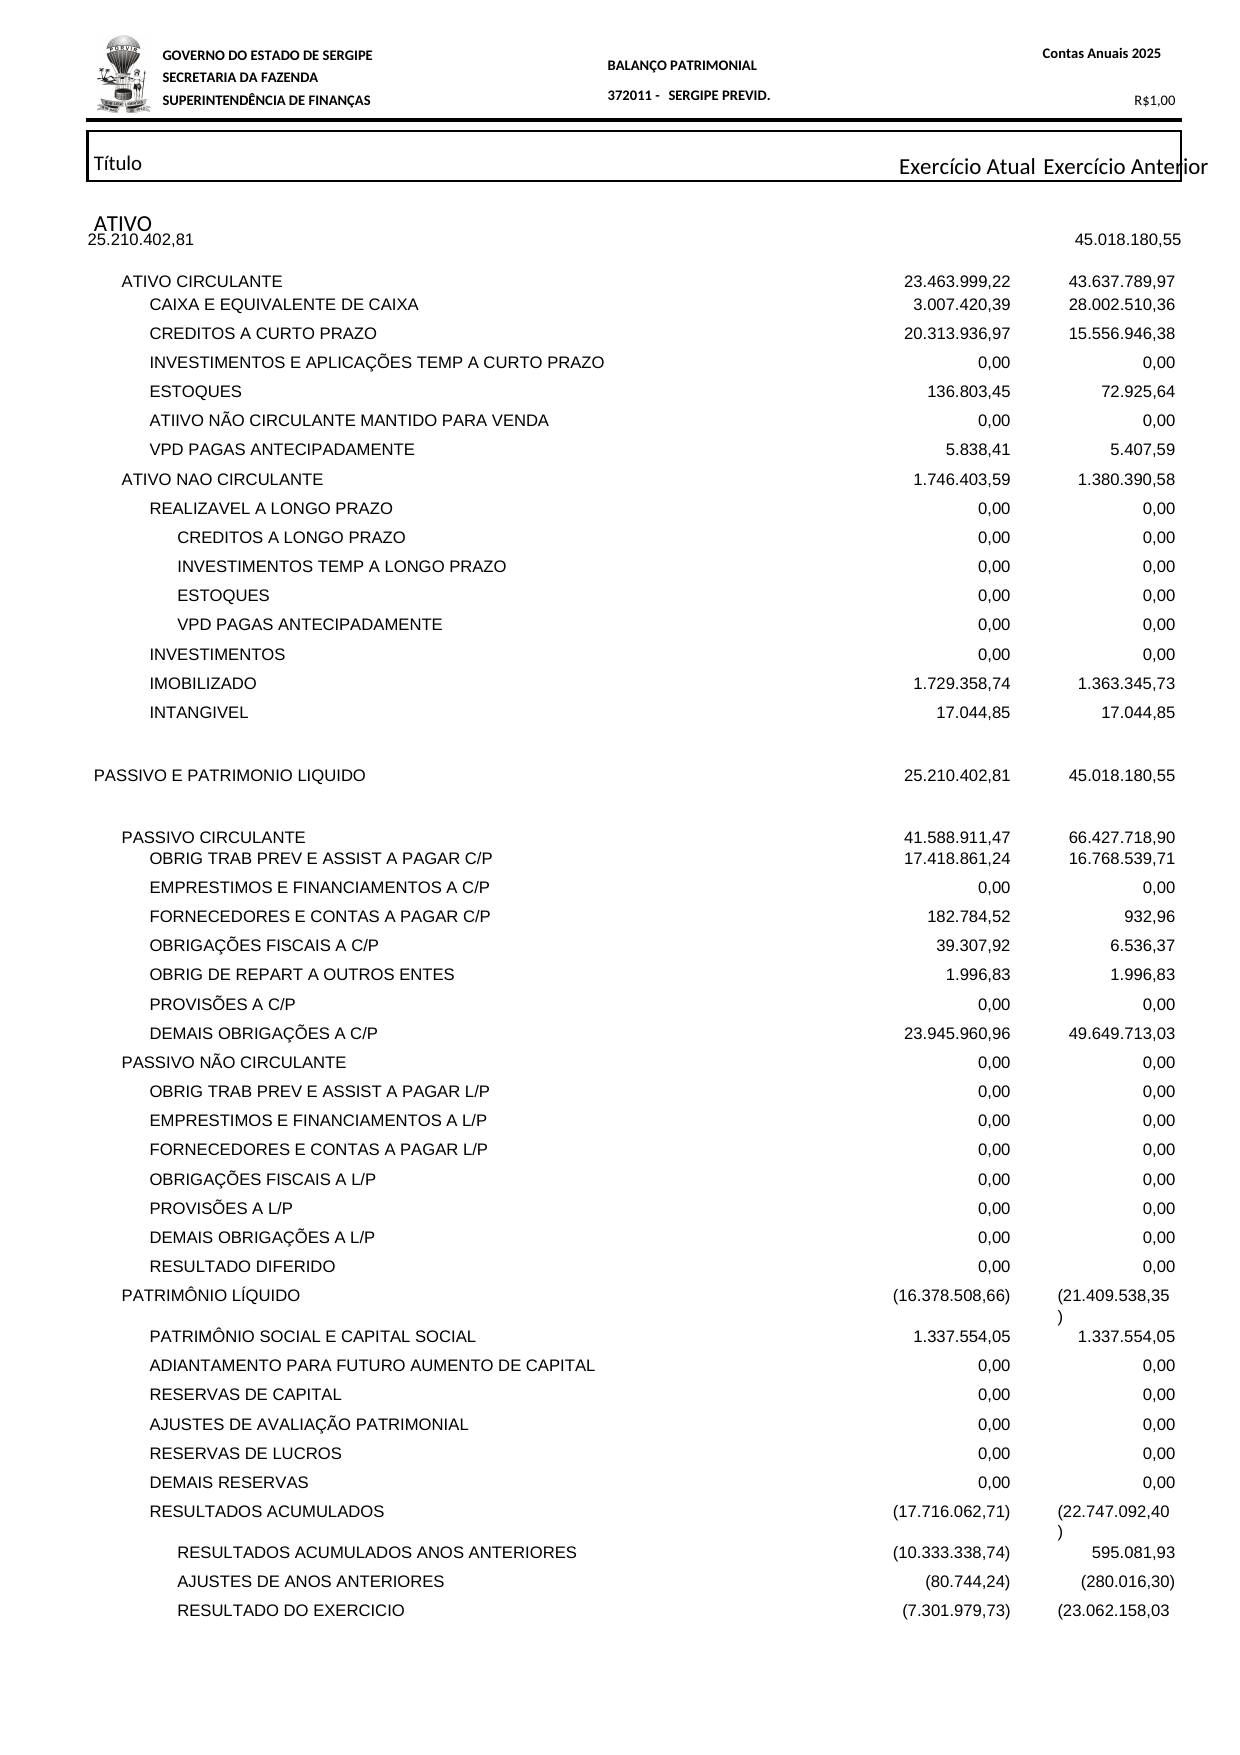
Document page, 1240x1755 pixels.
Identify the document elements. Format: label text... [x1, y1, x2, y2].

table_cell 72.925,64 [1043, 382, 1175, 411]
table_cell 0,00 [893, 1169, 1043, 1198]
table_cell RESERVAS DE LUCROS [94, 1444, 893, 1473]
table_cell 0,00 [1043, 615, 1175, 644]
table_cell 17.044,85 [893, 703, 1043, 746]
table_cell 0,00 [1043, 994, 1175, 1023]
table_cell PATRIMÔNIO SOCIAL E CAPITAL SOCIAL [94, 1327, 893, 1356]
table_cell 1.746.403,59 [893, 469, 1043, 498]
table_cell RESERVAS DE CAPITAL [94, 1385, 893, 1414]
table_cell 20.313.936,97 [893, 324, 1043, 353]
table_cell 0,00 [1043, 1082, 1175, 1111]
table_cell PASSIVO NÃO CIRCULANTE [94, 1053, 893, 1082]
table_cell OBRIGAÇÕES FISCAIS A L/P [94, 1169, 893, 1198]
table_cell 0,00 [1043, 1414, 1175, 1443]
table_cell DEMAIS OBRIGAÇÕES A L/P [94, 1228, 893, 1257]
table_cell RESULTADO DIFERIDO [94, 1257, 893, 1286]
table_cell 15.556.946,38 [1043, 324, 1175, 353]
table_cell RESULTADO DO EXERCICIO [94, 1601, 893, 1623]
table_cell RESULTADOS ACUMULADOS ANOS ANTERIORES [94, 1543, 893, 1572]
table_cell RESULTADOS ACUMULADOS [94, 1502, 893, 1543]
table_cell 1.337.554,05 [893, 1327, 1043, 1356]
table_cell 0,00 [893, 499, 1043, 528]
table_cell VPD PAGAS ANTECIPADAMENTE [94, 615, 893, 644]
table_cell CREDITOS A CURTO PRAZO [94, 324, 893, 353]
table_cell 0,00 [893, 1228, 1043, 1257]
table_cell OBRIG TRAB PREV E ASSIST A PAGAR L/P [94, 1082, 893, 1111]
table_cell (80.744,24) [893, 1572, 1043, 1601]
table_cell 0,00 [893, 1053, 1043, 1082]
table_cell 0,00 [893, 353, 1043, 382]
table_cell 0,00 [893, 1111, 1043, 1140]
table_cell 0,00 [893, 615, 1043, 644]
table_cell 0,00 [1043, 1111, 1175, 1140]
table_cell 0,00 [893, 1444, 1043, 1473]
table_cell (16.378.508,66) [893, 1286, 1043, 1327]
table_cell 0,00 [893, 557, 1043, 586]
table_cell ATIVO NAO CIRCULANTE [94, 469, 893, 498]
table_cell (7.301.979,73) [893, 1601, 1043, 1623]
table_cell CREDITOS A LONGO PRAZO [94, 528, 893, 557]
table_cell (22.747.092,40) [1043, 1502, 1175, 1543]
table_cell 0,00 [893, 586, 1043, 615]
table_cell 49.649.713,03 [1043, 1024, 1175, 1053]
table_cell 0,00 [1043, 1228, 1175, 1257]
table_cell 0,00 [893, 644, 1043, 673]
table_cell REALIZAVEL A LONGO PRAZO [94, 499, 893, 528]
table_cell (17.716.062,71) [893, 1502, 1043, 1543]
table_cell INVESTIMENTOS TEMP A LONGO PRAZO [94, 557, 893, 586]
table_cell 0,00 [1043, 1356, 1175, 1385]
table_cell AJUSTES DE ANOS ANTERIORES [94, 1572, 893, 1601]
table_cell 595.081,93 [1043, 1543, 1175, 1572]
table_cell 41.588.911,47 [893, 805, 1043, 848]
table_cell (23.062.158,03 [1043, 1601, 1175, 1623]
table_header 23.463.999,22 [893, 272, 1043, 294]
text 25.210.402,81 45.018.180,55 [87, 35, 1181, 118]
table_cell (21.409.538,35) [1043, 1286, 1175, 1327]
table_cell 6.536,37 [1043, 936, 1175, 965]
table_cell 0,00 [893, 1199, 1043, 1228]
table_cell ATIIVO NÃO CIRCULANTE MANTIDO PARA VENDA [94, 411, 893, 440]
table_cell CAIXA E EQUIVALENTE DE CAIXA [94, 294, 893, 323]
table_cell OBRIG TRAB PREV E ASSIST A PAGAR C/P [94, 849, 893, 878]
table_cell FORNECEDORES E CONTAS A PAGAR C/P [94, 907, 893, 936]
table_cell 0,00 [893, 411, 1043, 440]
table_cell DEMAIS RESERVAS [94, 1473, 893, 1502]
table_cell (280.016,30) [1043, 1572, 1175, 1601]
table_cell 0,00 [1043, 1199, 1175, 1228]
table_cell 3.007.420,39 [893, 294, 1043, 323]
table_cell 0,00 [1043, 1053, 1175, 1082]
table_cell 0,00 [1043, 1169, 1175, 1198]
table_cell VPD PAGAS ANTECIPADAMENTE [94, 440, 893, 469]
table_cell 5.407,59 [1043, 440, 1175, 469]
table_cell 17.044,85 [1043, 703, 1175, 746]
table_cell 5.838,41 [893, 440, 1043, 469]
text 25.210.402,81 45.018.180,55 [87, 182, 1181, 249]
table_cell PROVISÕES A C/P [94, 994, 893, 1023]
table_cell INTANGIVEL [94, 703, 893, 746]
table_cell 23.945.960,96 [893, 1024, 1043, 1053]
table_cell 0,00 [1043, 1257, 1175, 1286]
table_cell INVESTIMENTOS [94, 644, 893, 673]
table_cell 0,00 [1043, 644, 1175, 673]
table_cell 0,00 [893, 1356, 1043, 1385]
table_cell ESTOQUES [94, 382, 893, 411]
table_cell AJUSTES DE AVALIAÇÃO PATRIMONIAL [94, 1414, 893, 1443]
table_cell 28.002.510,36 [1043, 294, 1175, 323]
table_cell IMOBILIZADO [94, 674, 893, 703]
table_cell 0,00 [893, 1257, 1043, 1286]
text 25.210.402,81 45.018.180,55 [89, 132, 1180, 180]
table_cell 0,00 [1043, 1473, 1175, 1502]
table_cell 1.729.358,74 [893, 674, 1043, 703]
table_cell 1.337.554,05 [1043, 1327, 1175, 1356]
table_cell 0,00 [1043, 499, 1175, 528]
table_cell 932,96 [1043, 907, 1175, 936]
table_cell 1.996,83 [893, 965, 1043, 994]
table_cell 0,00 [893, 1385, 1043, 1414]
text 25.210.402,81 45.018.180,55 [87, 122, 1181, 130]
table_cell 1.380.390,58 [1043, 469, 1175, 498]
table_cell 1.363.345,73 [1043, 674, 1175, 703]
table_cell 0,00 [1043, 557, 1175, 586]
table_cell 45.018.180,55 [1043, 746, 1175, 805]
table_cell 25.210.402,81 [893, 746, 1043, 805]
table_cell 0,00 [1043, 586, 1175, 615]
table_cell FORNECEDORES E CONTAS A PAGAR L/P [94, 1140, 893, 1169]
table_cell ESTOQUES [94, 586, 893, 615]
table_cell 17.418.861,24 [893, 849, 1043, 878]
table_cell INVESTIMENTOS E APLICAÇÕES TEMP A CURTO PRAZO [94, 353, 893, 382]
table_cell PATRIMÔNIO LÍQUIDO [94, 1286, 893, 1327]
table_cell DEMAIS OBRIGAÇÕES A C/P [94, 1024, 893, 1053]
table_cell 0,00 [1043, 878, 1175, 907]
table_header 43.637.789,97 [1043, 272, 1175, 294]
table_cell OBRIG DE REPART A OUTROS ENTES [94, 965, 893, 994]
table_cell 182.784,52 [893, 907, 1043, 936]
table_cell 0,00 [893, 1414, 1043, 1443]
table_cell 16.768.539,71 [1043, 849, 1175, 878]
table_cell 0,00 [893, 1473, 1043, 1502]
table_cell EMPRESTIMOS E FINANCIAMENTOS A C/P [94, 878, 893, 907]
table_cell 0,00 [1043, 1385, 1175, 1414]
table_cell OBRIGAÇÕES FISCAIS A C/P [94, 936, 893, 965]
table_cell 0,00 [1043, 353, 1175, 382]
table_cell 0,00 [893, 994, 1043, 1023]
table_cell 0,00 [893, 878, 1043, 907]
table_cell 1.996,83 [1043, 965, 1175, 994]
table_cell (10.333.338,74) [893, 1543, 1043, 1572]
table_cell 0,00 [893, 1140, 1043, 1169]
table_cell ADIANTAMENTO PARA FUTURO AUMENTO DE CAPITAL [94, 1356, 893, 1385]
table_cell 66.427.718,90 [1043, 805, 1175, 848]
table_cell 0,00 [893, 528, 1043, 557]
table_cell PASSIVO E PATRIMONIO LIQUIDO [94, 746, 893, 805]
table_cell EMPRESTIMOS E FINANCIAMENTOS A L/P [94, 1111, 893, 1140]
table_cell PASSIVO CIRCULANTE [94, 805, 893, 848]
table_cell PROVISÕES A L/P [94, 1199, 893, 1228]
table_cell 0,00 [893, 1082, 1043, 1111]
table_cell 0,00 [1043, 1140, 1175, 1169]
table_cell 0,00 [1043, 411, 1175, 440]
table_cell 136.803,45 [893, 382, 1043, 411]
table_cell 0,00 [1043, 528, 1175, 557]
table_cell 0,00 [1043, 1444, 1175, 1473]
table_cell 39.307,92 [893, 936, 1043, 965]
table_header ATIVO CIRCULANTE [94, 272, 893, 294]
